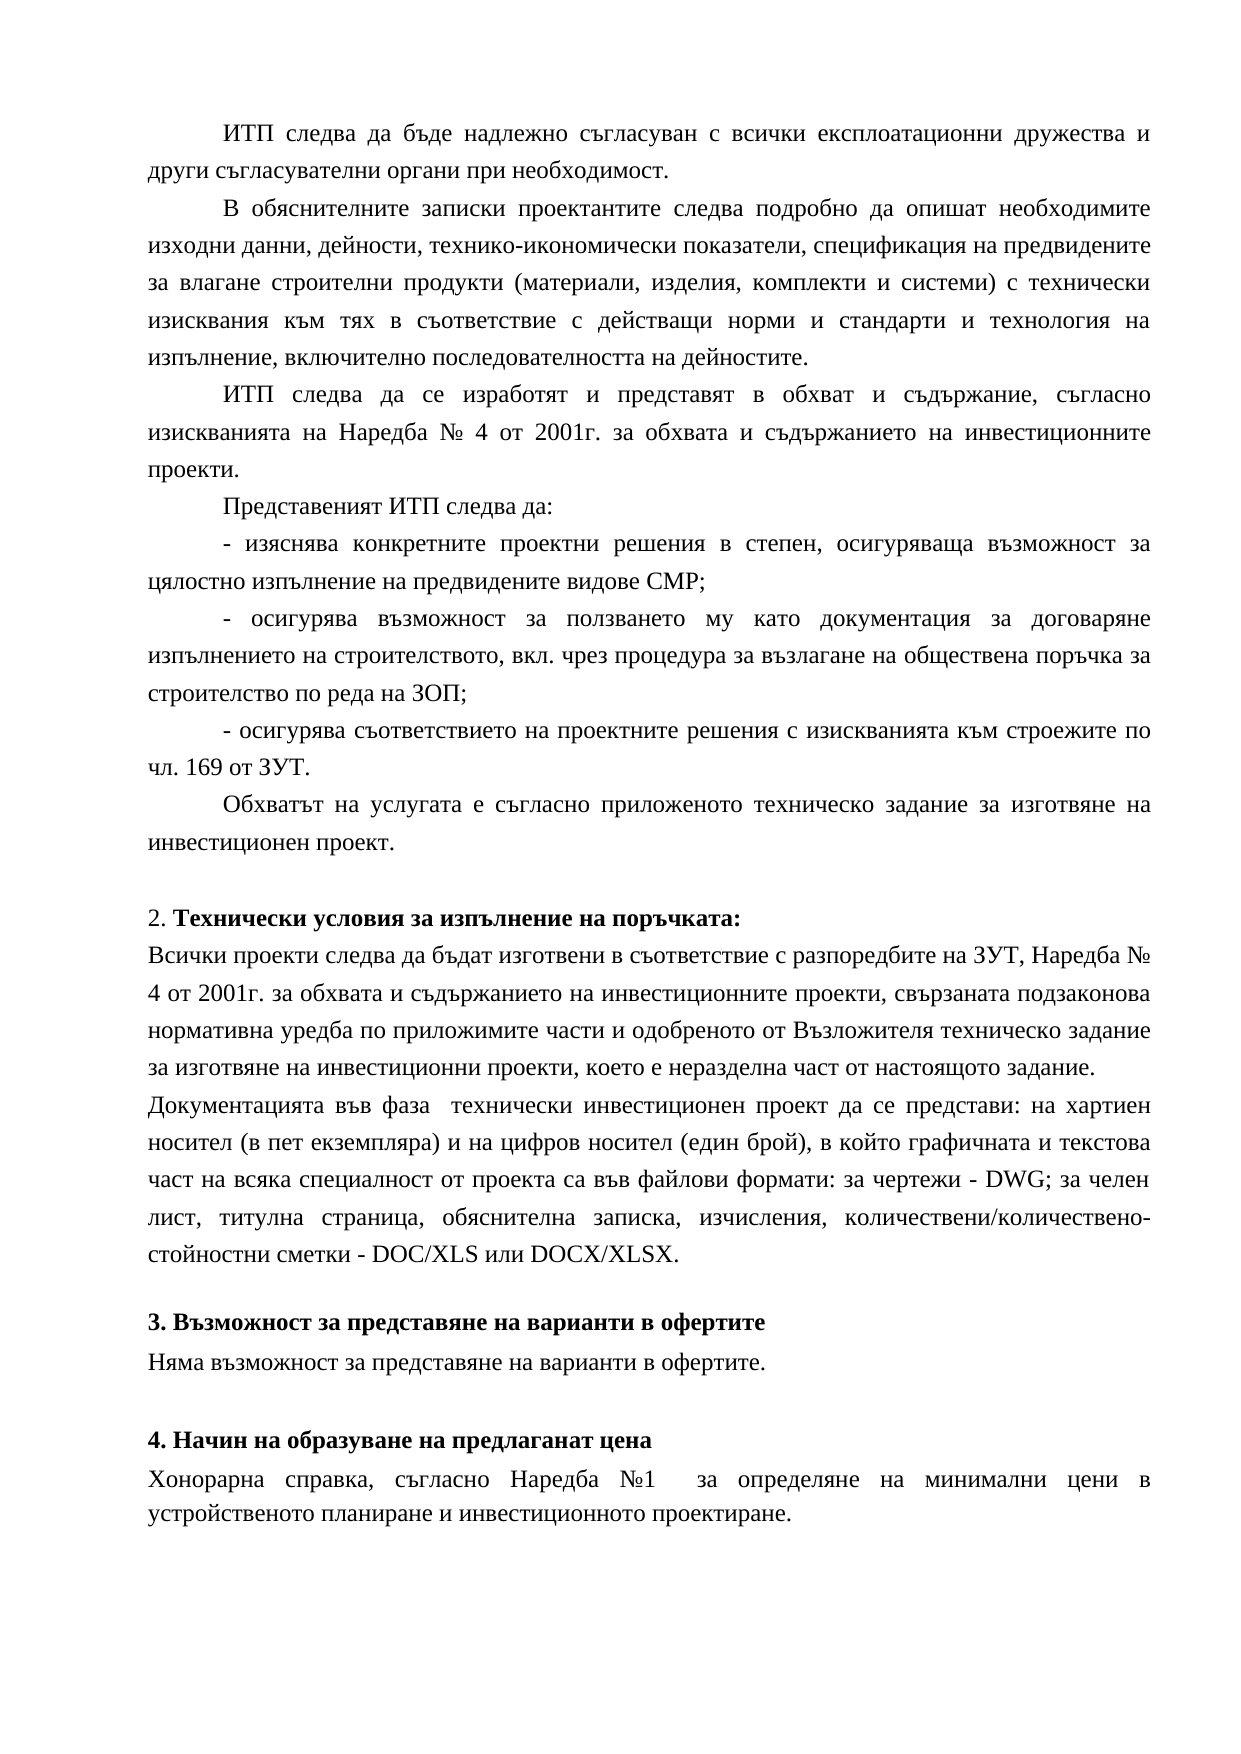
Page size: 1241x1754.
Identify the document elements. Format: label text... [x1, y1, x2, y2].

text 4. Начин на образуване на предлаганат цена [148, 1425, 1152, 1454]
text ИТП следва да се изработят и представят в обхват и съдържание, съгласно изискванията на Наредба № 4 от 2001г. за обхвата и съдържанието на инвестиционните проекти. [148, 379, 1152, 483]
text Обхватът на услугата е съгласно приложеното техническо задание за изготвяне на инвестиционен проект. [148, 789, 1152, 856]
text - осигурява възможност за ползването му като документация за договаряне изпълнението на строителството, вкл. чрез процедура за възлагане на обществена поръчка за строителство по реда на ЗОП; [148, 603, 1152, 706]
text Всички проекти следва да бъдат изготвени в съответствие с разпоредбите на ЗУТ, Наредба № 4 от 2001г. за обхвата и съдържанието на инвестиционните проекти, свързаната подзаконова нормативна уредба по приложимите части и одобреното от Възложителя техническо задание за изготвяне на инвестиционни проекти, което е неразделна част от настоящото задание. [148, 941, 1152, 1081]
text - изяснява конкретните проектни решения в степен, осигуряваща възможност за цялостно изпълнение на предвидените видове СМР; [148, 528, 1152, 594]
text - осигурява съответствието на проектните решения с изискванията към строежите по чл. 169 от ЗУТ. [148, 715, 1152, 781]
text Хонорарна справка, съгласно Наредба №1 за определяне на минимални цени в устройственото планиране и инвестиционното проектиране. [148, 1464, 1152, 1526]
text 3. Възможност за представяне на варианти в офертите [148, 1307, 1152, 1336]
text ИТП следва да бъде надлежно съгласуван с всички експлоатационни дружества и други съгласувателни органи при необходимост. [148, 118, 1152, 184]
text 2. Технически условия за изпълнение на поръчката: [148, 903, 1152, 932]
text Представеният ИТП следва да: [148, 491, 1152, 520]
text Документацията във фаза технически инвестиционен проект да се представи: на хартиен носител (в пет екземпляра) и на цифров носител (един брой), в който графичната и текстова част на всяка специалност от проекта са във файлови формати: за чертежи - DWG; за челен лист, титулна страница, обяснителна записка, изчисления, количествени/количествено-стойностни сметки - DOC/XLS или DOCX/XLSX. [148, 1090, 1152, 1268]
text В обяснителните записки проектантите следва подробно да опишат необходимите изходни данни, дейности, технико-икономически показатели, спецификация на предвидените за влагане строителни продукти (материали, изделия, комплекти и системи) с технически изисквания към тях в съответствие с действащи норми и стандарти и технология на изпълнение, включително последователността на дейностите. [148, 193, 1152, 371]
text Няма възможност за представяне на варианти в офертите. [148, 1347, 1152, 1376]
